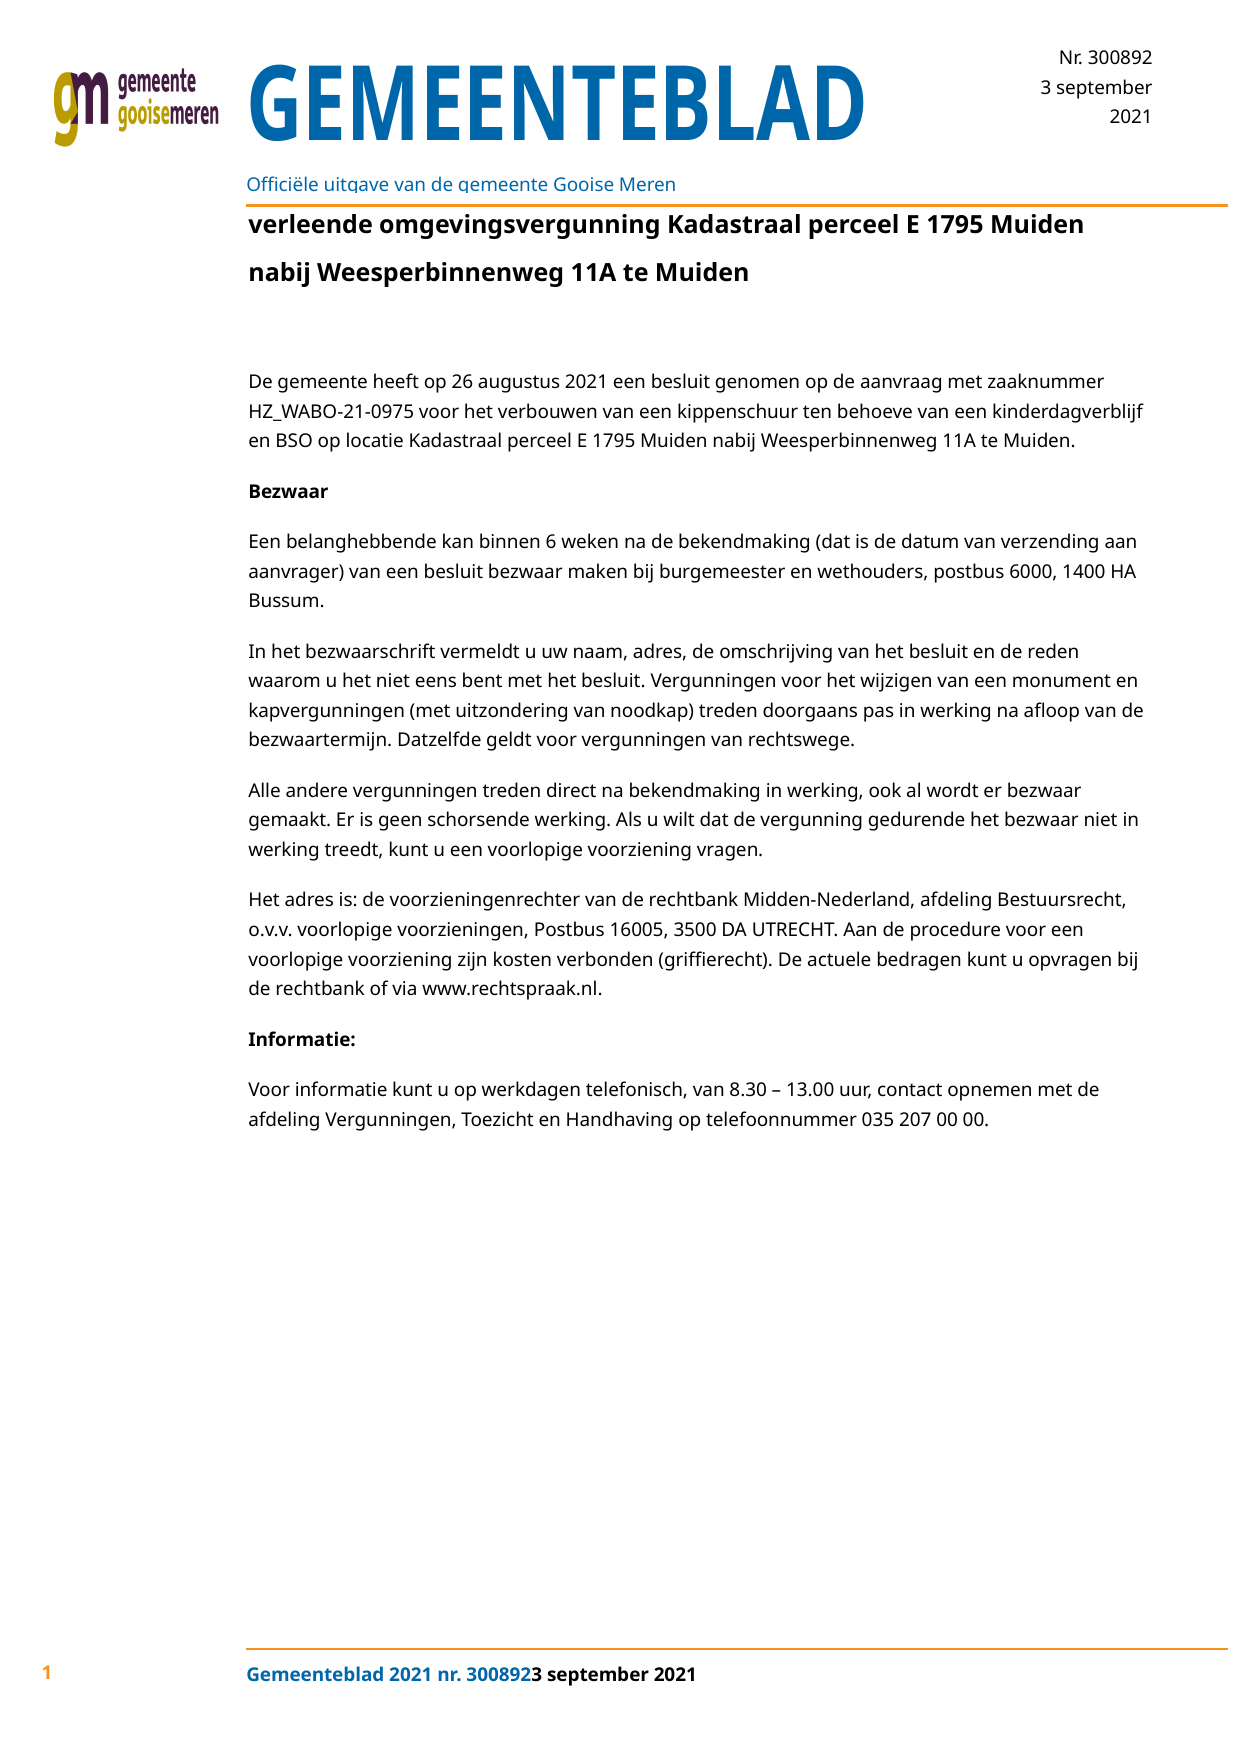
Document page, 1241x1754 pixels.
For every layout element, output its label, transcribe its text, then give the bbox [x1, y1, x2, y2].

text Het adres is: de voorzieningenrechter van de rechtbank Midden-Nederland, afdeling Bestuursrecht, o.v.v. voorlopige voorzieningen, Postbus 16005, 3500 DA UTRECHT. Aan de procedure voor een voorlopige voorziening zijn kosten verbonden (griffierecht). De actuele bedragen kunt u opvragen bij de rechtbank of via www.rechtspraak.nl. [248, 887, 1152, 1001]
text verleende omgevingsvergunning Kadastraal perceel E 1795 Muiden nabij Weesperbinnenweg 11A te Muiden [248, 207, 1152, 288]
text Een belanghebbende kan binnen 6 weken na de bekendmaking (dat is de datum van verzending aan aanvrager) van een besluit bezwaar maken bij burgemeester en wethouders, postbus 6000, 1400 HA Bussum. [248, 528, 1152, 613]
text Bezwaar [248, 478, 1152, 504]
text Voor informatie kunt u op werkdagen telefonisch, van 8.30 – 13.00 uur, contact opnemen met de afdeling Vergunningen, Toezicht en Handhaving op telefoonnummer 035 207 00 00. [248, 1076, 1152, 1132]
picture [41, 47, 231, 172]
text Informatie: [248, 1026, 1152, 1052]
text Alle andere vergunningen treden direct na bekendmaking in werking, ook al wordt er bezwaar gemaakt. Er is geen schorsende werking. Als u wilt dat de vergunning gedurende het bezwaar niet in werking treedt, kunt u een voorlopige voorziening vragen. [248, 777, 1152, 862]
text De gemeente heeft op 26 augustus 2021 een besluit genomen op de aanvraag met zaaknummer HZ_WABO-21-0975 voor het verbouwen van een kippenschuur ten behoeve van een kinderdagverblijf en BSO op locatie Kadastraal perceel E 1795 Muiden nabij Weesperbinnenweg 11A te Muiden. [248, 368, 1152, 453]
text In het bezwaarschrift vermeldt u uw naam, adres, de omschrijving van het besluit en de reden waarom u het niet eens bent met het besluit. Vergunningen voor het wijzigen van een monument en kapvergunningen (met uitzondering van noodkap) treden doorgaans pas in werking na afloop van de bezwaartermijn. Datzelfde geldt voor vergunningen van rechtswege. [248, 638, 1152, 752]
